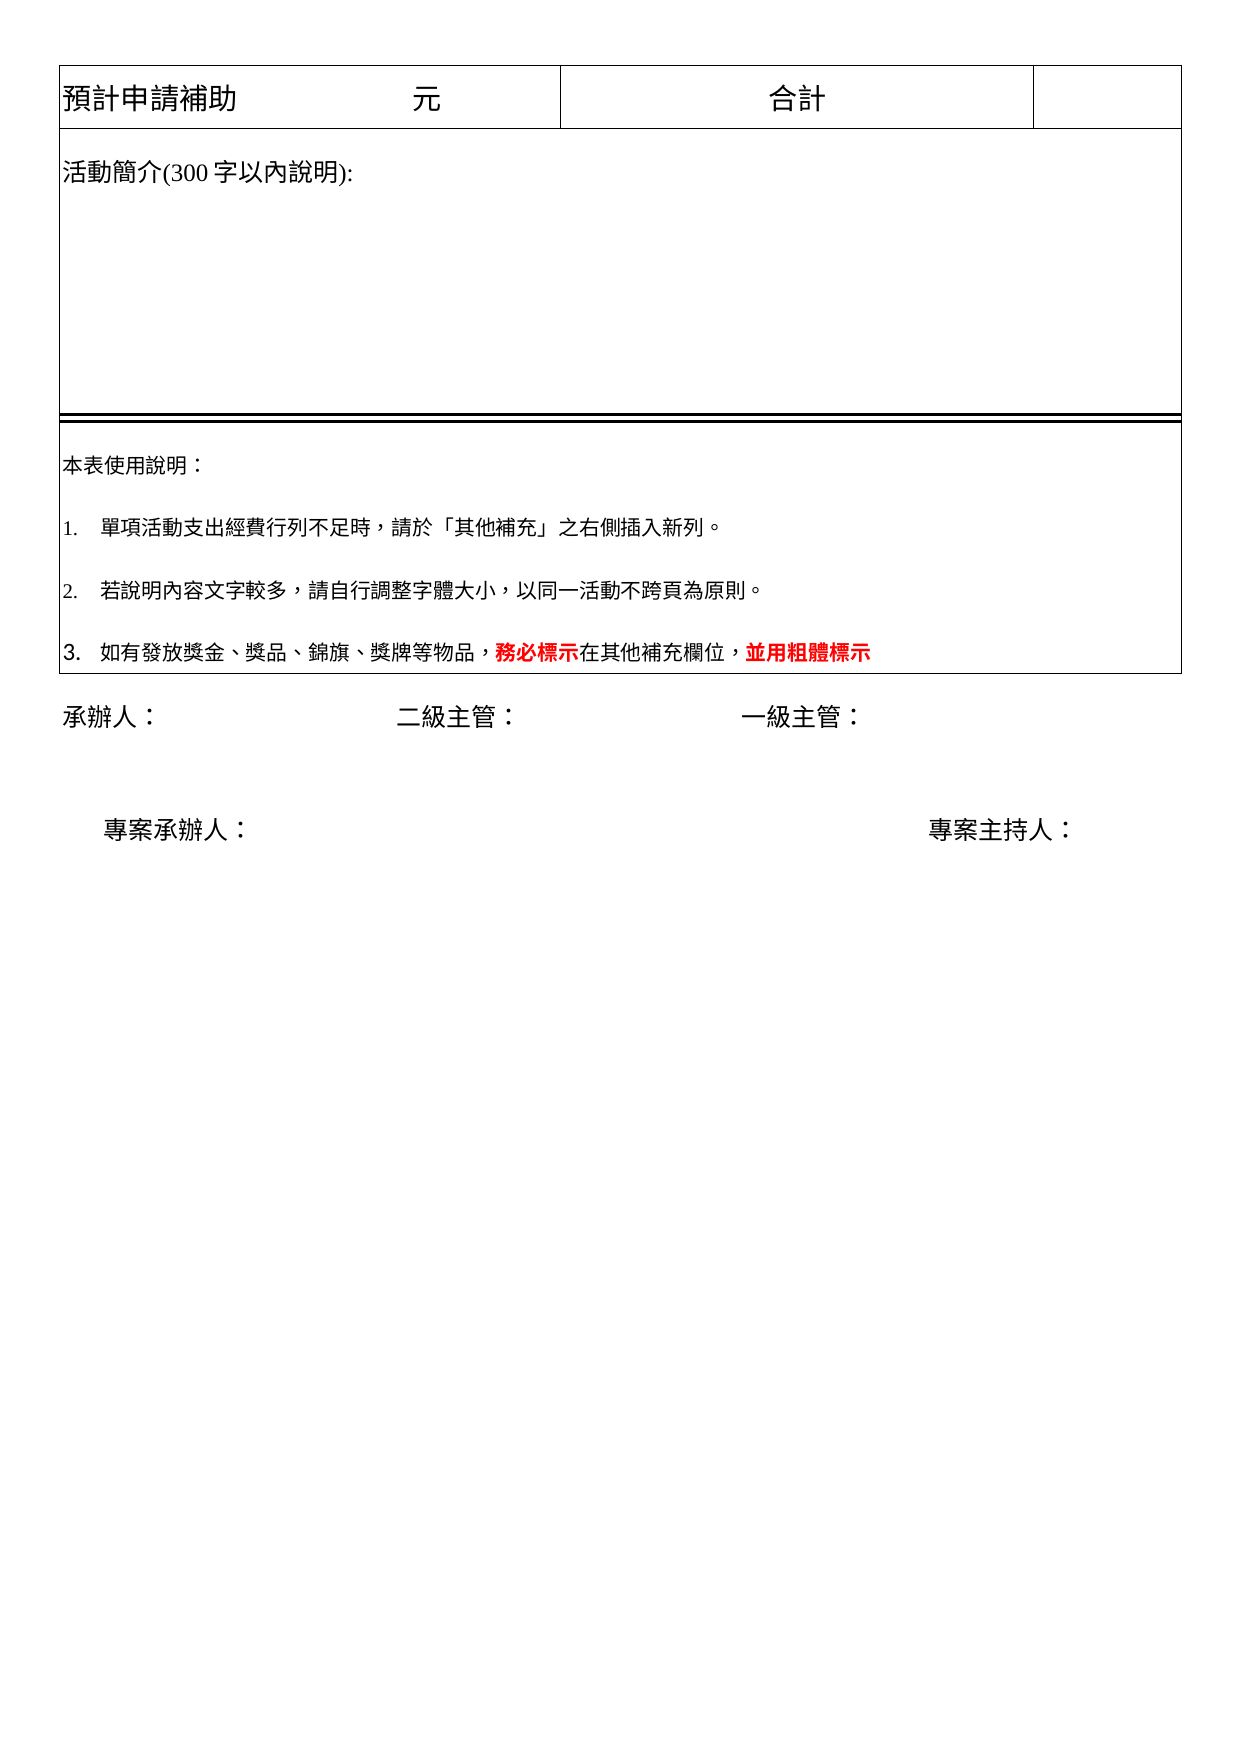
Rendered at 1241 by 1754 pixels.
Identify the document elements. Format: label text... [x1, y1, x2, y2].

table_cell 承辦人： [59, 674, 393, 787]
table_cell 活動簡介(300字以內說明): [60, 129, 1181, 413]
table_cell 一級主管： [739, 674, 1181, 787]
table_cell [60, 416, 1181, 420]
table_cell 本表使用說明： 單項活動支出經費行列不足時，請於「其他補充」之右側插入新列。 若說明內容文字較多，請自行調整字體大小，以同一活動不跨頁為原則。 如有發放獎金、獎品、錦旗、獎牌等物品，務必標示在其他補充欄位，並用粗體標示 [60, 423, 1181, 673]
text 專案承辦人： 專案主持人： [103, 787, 1181, 849]
table_cell 二級主管： [393, 674, 738, 787]
table_cell [1034, 66, 1181, 128]
table_cell 預計申請補助 元 [60, 66, 560, 128]
table_cell 合計 [561, 66, 1033, 128]
